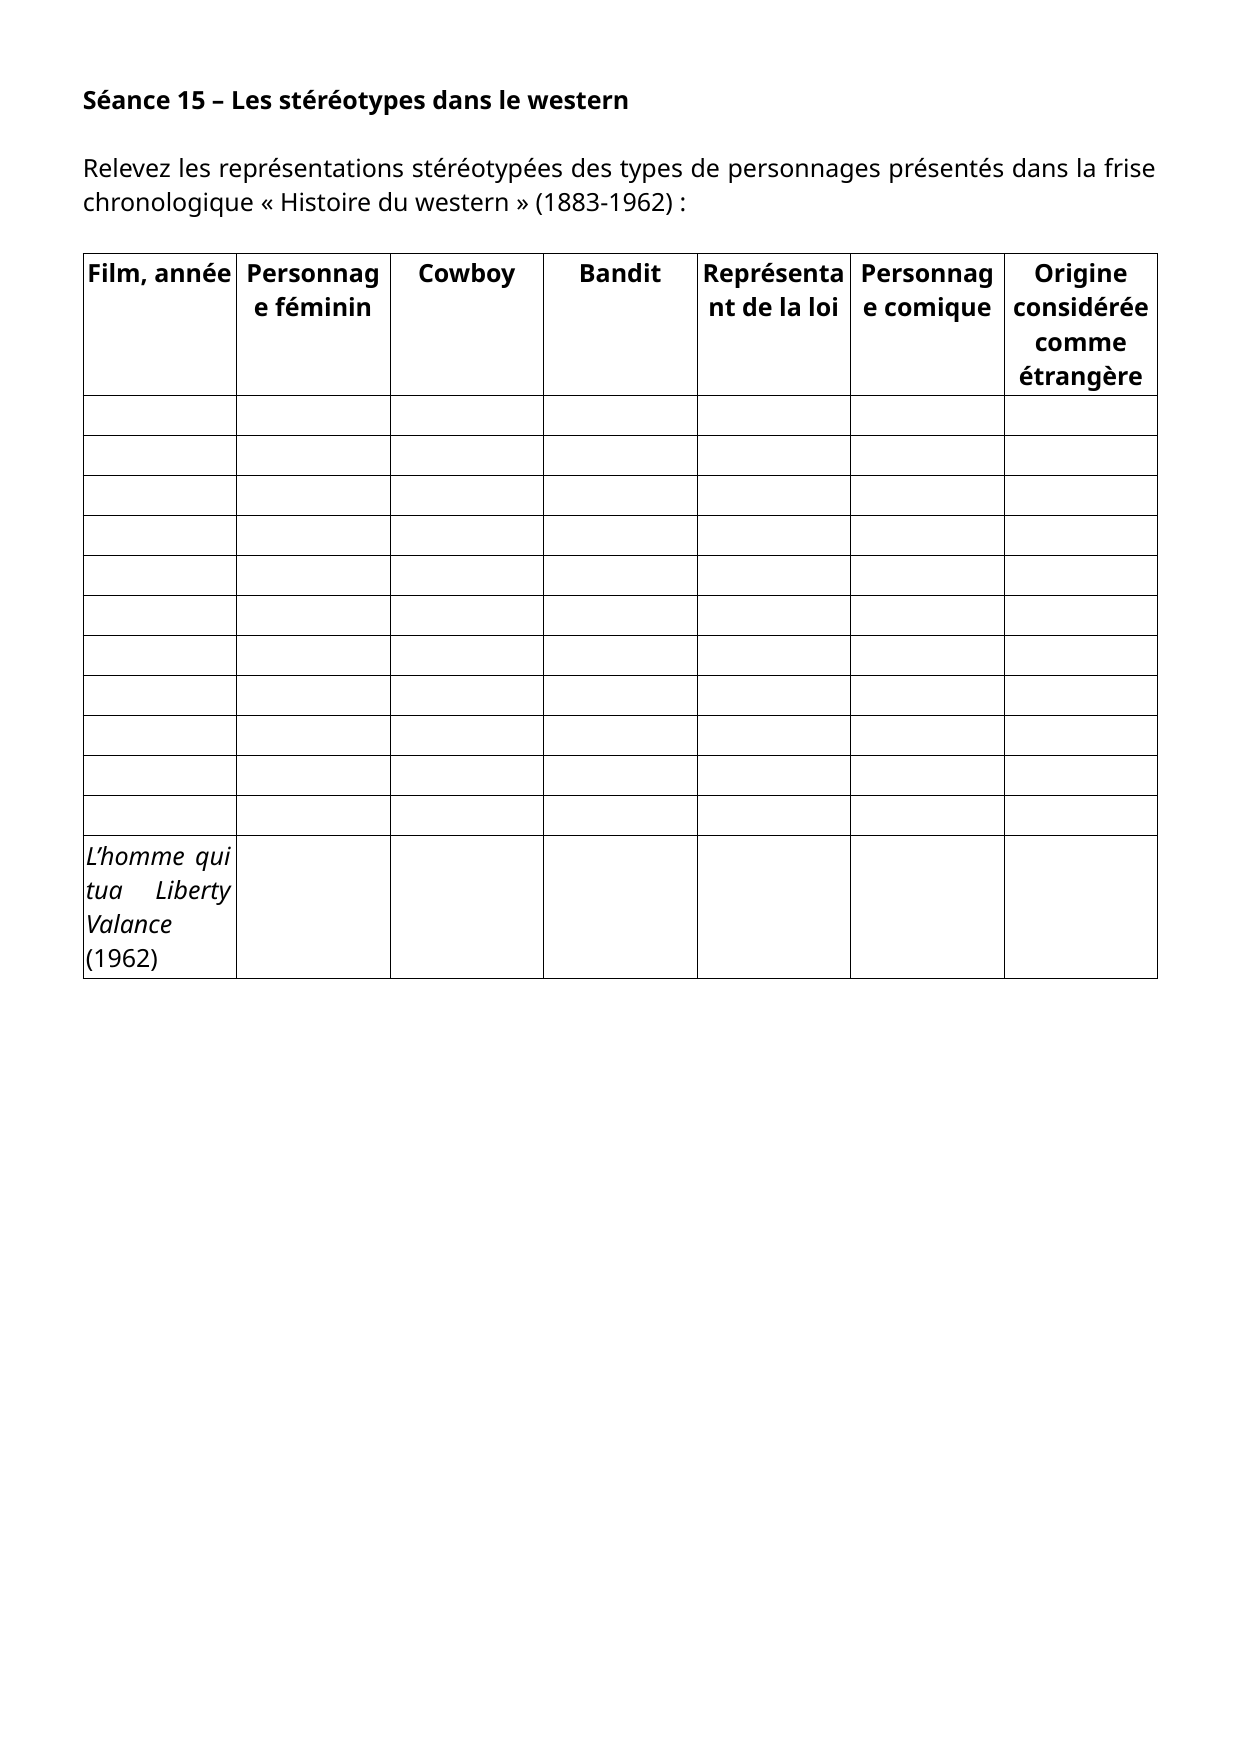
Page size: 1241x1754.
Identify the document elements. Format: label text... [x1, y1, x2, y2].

table_cell [84, 396, 236, 435]
table_cell [851, 476, 1004, 515]
table_cell [1005, 836, 1157, 977]
table_cell [544, 556, 697, 595]
table_header Personnage féminin [237, 254, 390, 395]
table_cell [698, 716, 850, 755]
table_cell [851, 556, 1004, 595]
table_cell [544, 716, 697, 755]
table_cell [391, 676, 543, 715]
table_cell [391, 556, 543, 595]
table_cell [1005, 396, 1157, 435]
table_cell [84, 476, 236, 515]
table_cell [84, 556, 236, 595]
table_cell [698, 596, 850, 635]
table_cell [698, 676, 850, 715]
table_cell [1005, 716, 1157, 755]
table_cell [851, 596, 1004, 635]
text Séance 15 – Les stéréotypes dans le western [83, 83, 1157, 117]
table_cell [237, 716, 390, 755]
table_cell [237, 836, 390, 977]
table_cell [391, 476, 543, 515]
table_cell [237, 396, 390, 435]
table_header Cowboy [391, 254, 543, 395]
table_cell [237, 596, 390, 635]
table_cell [698, 636, 850, 675]
table_cell [698, 556, 850, 595]
table_cell [851, 796, 1004, 835]
table_cell [851, 716, 1004, 755]
table_cell [698, 396, 850, 435]
text Relevez les représentations stéréotypées des types de personnages présentés dans la frise chronologique « Histoire du western » (1883-1962) : [83, 151, 1157, 219]
table_header Personnage comique [851, 254, 1004, 395]
table_cell [1005, 796, 1157, 835]
table_cell [84, 716, 236, 755]
table_cell [544, 436, 697, 475]
table_cell [391, 436, 543, 475]
table_cell [851, 396, 1004, 435]
table_cell [698, 476, 850, 515]
table_cell [1005, 476, 1157, 515]
table_header Film, année [84, 254, 236, 395]
table_cell [698, 796, 850, 835]
table_cell [1005, 676, 1157, 715]
table_cell [237, 516, 390, 555]
table_cell [391, 756, 543, 795]
table_cell [544, 596, 697, 635]
table_cell [237, 676, 390, 715]
table_cell [237, 796, 390, 835]
table_cell [84, 636, 236, 675]
table_cell [391, 716, 543, 755]
table_cell [84, 756, 236, 795]
table_cell [84, 796, 236, 835]
table_cell [391, 796, 543, 835]
table_cell [851, 636, 1004, 675]
table_cell [391, 596, 543, 635]
table_cell [391, 836, 543, 977]
table_cell [851, 516, 1004, 555]
table_cell [391, 636, 543, 675]
table_cell [544, 756, 697, 795]
table_cell [1005, 516, 1157, 555]
table_cell [698, 836, 850, 977]
table_cell [1005, 756, 1157, 795]
table_cell L’homme qui tua Liberty Valance (1962) [84, 836, 236, 977]
table_cell [851, 836, 1004, 977]
table_cell [391, 396, 543, 435]
table_cell [544, 676, 697, 715]
table_header Bandit [544, 254, 697, 395]
table_cell [237, 636, 390, 675]
table_cell [544, 796, 697, 835]
table_header Origine considérée comme étrangère [1005, 254, 1157, 395]
table_cell [237, 756, 390, 795]
table_cell [237, 556, 390, 595]
table_cell [544, 636, 697, 675]
table_header Représentant de la loi [698, 254, 850, 395]
table_cell [544, 836, 697, 977]
table_cell [1005, 596, 1157, 635]
table_cell [237, 436, 390, 475]
table_cell [544, 516, 697, 555]
table_cell [851, 436, 1004, 475]
table_cell [698, 516, 850, 555]
table_cell [391, 516, 543, 555]
table_cell [84, 516, 236, 555]
table_cell [84, 596, 236, 635]
table_cell [851, 676, 1004, 715]
table_cell [851, 756, 1004, 795]
table_cell [698, 436, 850, 475]
table_cell [1005, 556, 1157, 595]
table_cell [544, 396, 697, 435]
table_cell [237, 476, 390, 515]
table_cell [84, 436, 236, 475]
table_cell [544, 476, 697, 515]
table_cell [698, 756, 850, 795]
table_cell [84, 676, 236, 715]
table_cell [1005, 436, 1157, 475]
table_cell [1005, 636, 1157, 675]
